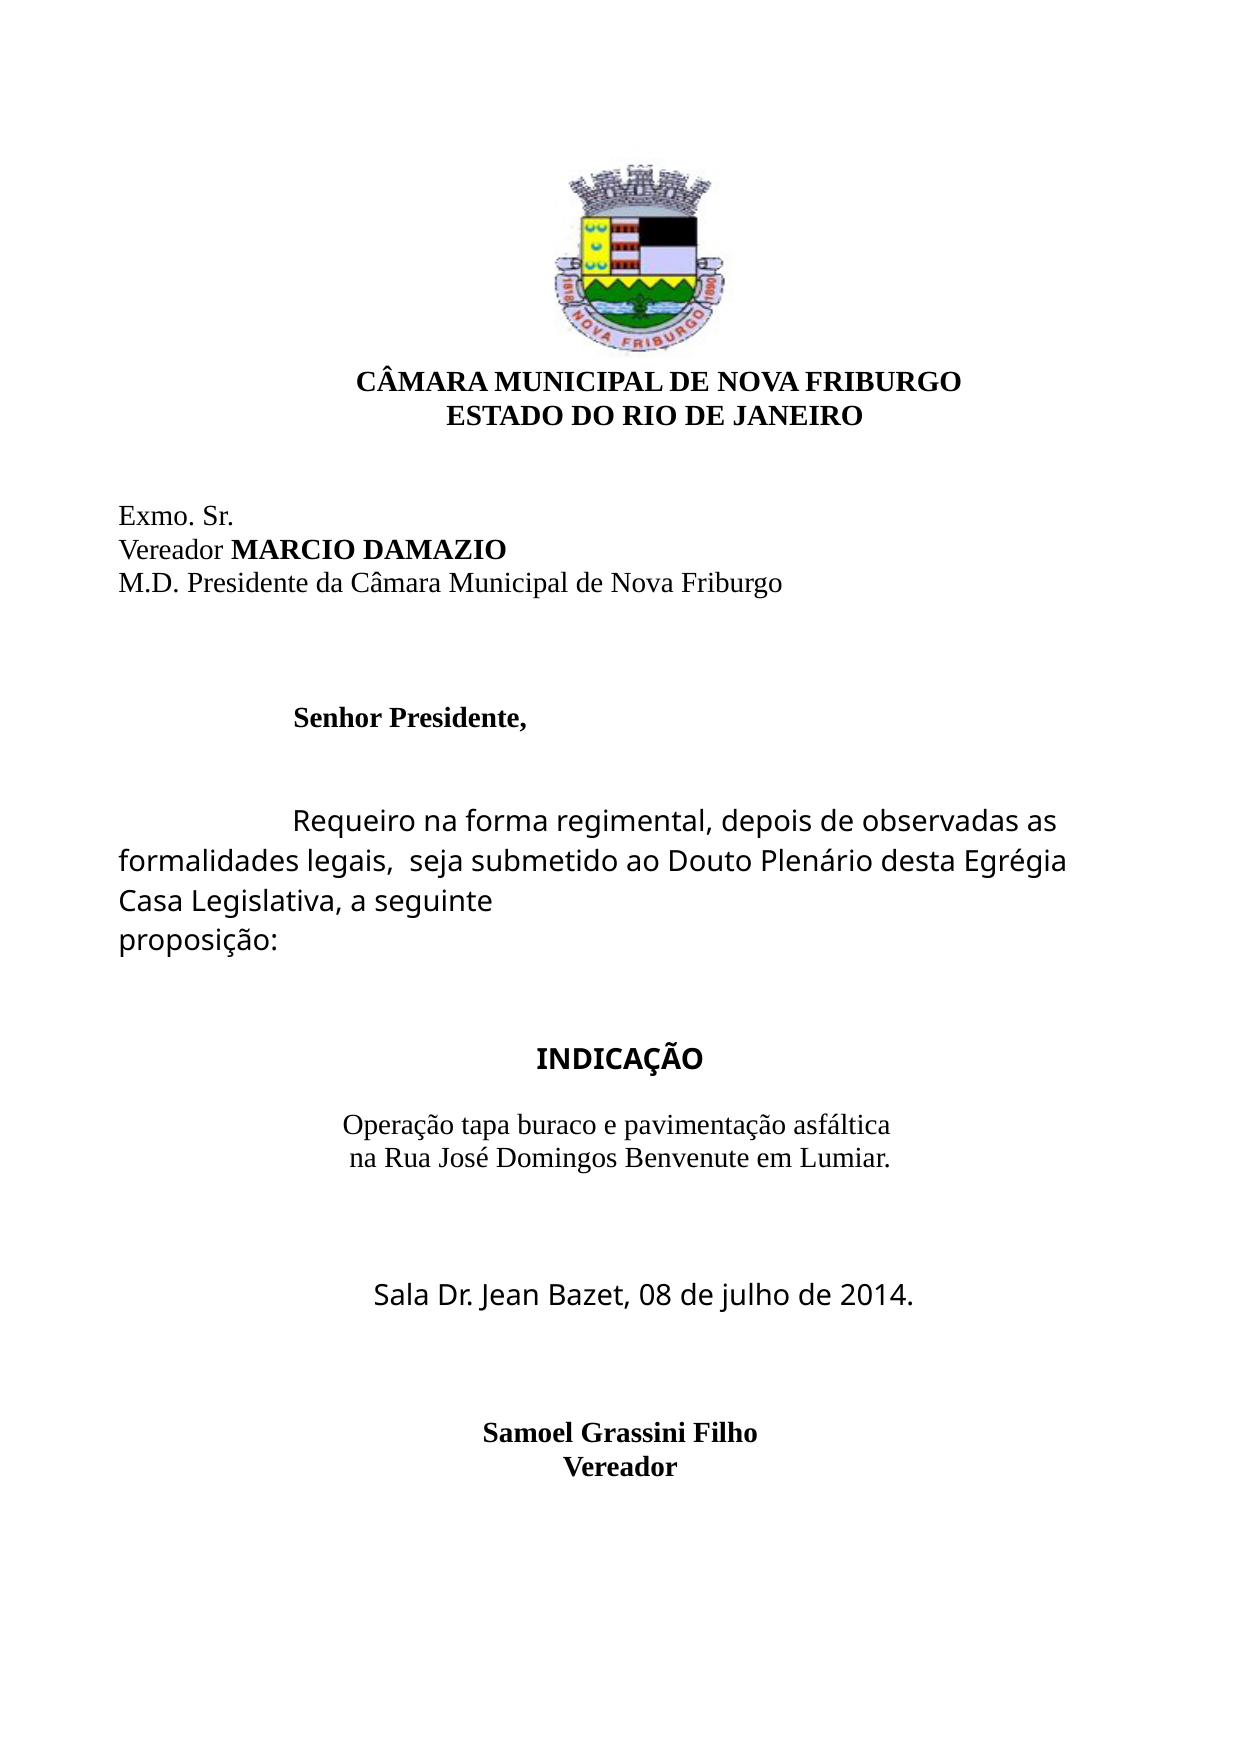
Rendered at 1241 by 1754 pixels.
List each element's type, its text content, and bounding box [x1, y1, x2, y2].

text Vereador [118, 1449, 1122, 1483]
text Sala Dr. Jean Bazet, 08 de julho de 2014. [118, 1275, 1122, 1314]
text Senhor Presidente, [118, 700, 1122, 733]
text Operação tapa buraco e pavimentação asfáltica [118, 1107, 1122, 1141]
text INDICAÇÃO [118, 1038, 1122, 1078]
text Samoel Grassini Filho [118, 1416, 1122, 1449]
text CÂMARA MUNICIPAL DE NOVA FRIBURGO [118, 118, 1122, 398]
text Vereador MARCIO DAMAZIO [118, 532, 1122, 566]
text na Rua José Domingos Benvenute em Lumiar. [118, 1141, 1122, 1174]
text proposição: [118, 919, 1122, 959]
text ESTADO DO RIO DE JANEIRO [118, 398, 1122, 431]
text M.D. Presidente da Câmara Municipal de Nova Friburgo [118, 566, 1122, 599]
text Requeiro na forma regimental, depois de observadas as formalidades legais, seja submetido ao Douto Plenário desta Egrégia Casa Legislativa, a seguinte [118, 800, 1122, 919]
text Exmo. Sr. [118, 498, 1122, 532]
